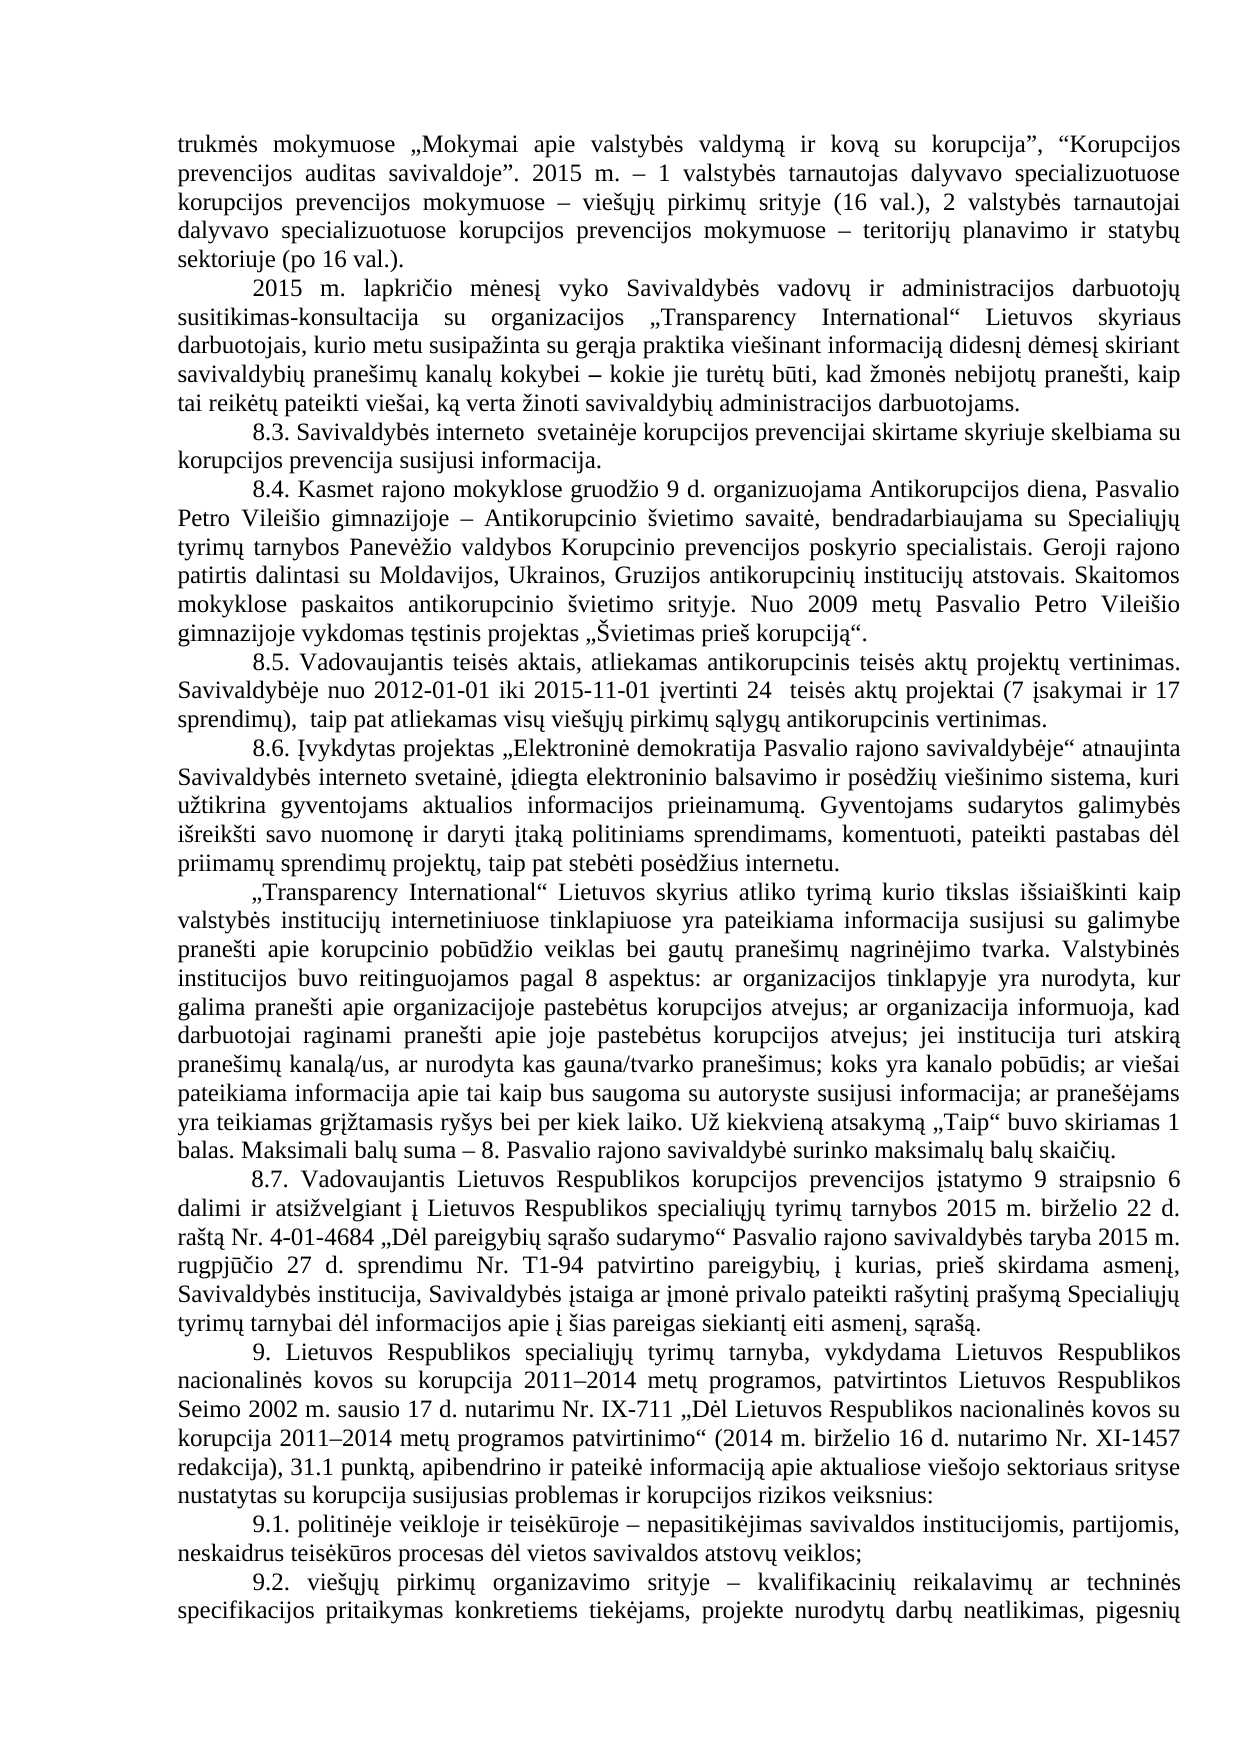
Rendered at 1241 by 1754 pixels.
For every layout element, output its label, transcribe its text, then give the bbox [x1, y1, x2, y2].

text 9.2. viešųjų pirkimų organizavimo srityje – kvalifikacinių reikalavimų ar techninės specifikacijos pritaikymas konkretiems tiekėjams, projekte nurodytų darbų neatlikimas, pigesnių [177, 1567, 1181, 1624]
text 9.1. politinėje veikloje ir teisėkūroje – nepasitikėjimas savivaldos institucijomis, partijomis, neskaidrus teisėkūros procesas dėl vietos savivaldos atstovų veiklos; [177, 1509, 1181, 1567]
text trukmės mokymuose „Mokymai apie valstybės valdymą ir kovą su korupcija”, “Korupcijos prevencijos auditas savivaldoje”. 2015 m. – 1 valstybės tarnautojas dalyvavo specializuotuose korupcijos prevencijos mokymuose – viešųjų pirkimų srityje (16 val.), 2 valstybės tarnautojai dalyvavo specializuotuose korupcijos prevencijos mokymuose – teritorijų planavimo ir statybų sektoriuje (po 16 val.). [177, 129, 1181, 273]
text 8.6. Įvykdytas projektas „Elektroninė demokratija Pasvalio rajono savivaldybėje“ atnaujinta Savivaldybės interneto svetainė, įdiegta elektroninio balsavimo ir posėdžių viešinimo sistema, kuri užtikrina gyventojams aktualios informacijos prieinamumą. Gyventojams sudarytos galimybės išreikšti savo nuomonę ir daryti įtaką politiniams sprendimams, komentuoti, pateikti pastabas dėl priimamų sprendimų projektų, taip pat stebėti posėdžius internetu. [177, 733, 1181, 877]
text 9. Lietuvos Respublikos specialiųjų tyrimų tarnyba, vykdydama Lietuvos Respublikos nacionalinės kovos su korupcija 2011–2014 metų programos, patvirtintos Lietuvos Respublikos Seimo 2002 m. sausio 17 d. nutarimu Nr. IX-711 „Dėl Lietuvos Respublikos nacionalinės kovos su korupcija 2011–2014 metų programos patvirtinimo“ (2014 m. birželio 16 d. nutarimo Nr. XI-1457 redakcija), 31.1 punktą, apibendrino ir pateikė informaciją apie aktualiose viešojo sektoriaus srityse nustatytas su korupcija susijusias problemas ir korupcijos rizikos veiksnius: [177, 1337, 1181, 1509]
text 8.3. Savivaldybės interneto svetainėje korupcijos prevencijai skirtame skyriuje skelbiama su korupcijos prevencija susijusi informacija. [177, 417, 1181, 474]
text 2015 m. lapkričio mėnesį vyko Savivaldybės vadovų ir administracijos darbuotojų susitikimas-konsultacija su organizacijos „Transparency International“ Lietuvos skyriaus darbuotojais, kurio metu susipažinta su gerąja praktika viešinant informaciją didesnį dėmesį skiriant savivaldybių pranešimų kanalų kokybei – kokie jie turėtų būti, kad žmonės nebijotų pranešti, kaip tai reikėtų pateikti viešai, ką verta žinoti savivaldybių administracijos darbuotojams. [177, 273, 1181, 417]
text 8.4. Kasmet rajono mokyklose gruodžio 9 d. organizuojama Antikorupcijos diena, Pasvalio Petro Vileišio gimnazijoje – Antikorupcinio švietimo savaitė, bendradarbiaujama su Specialiųjų tyrimų tarnybos Panevėžio valdybos Korupcinio prevencijos poskyrio specialistais. Geroji rajono patirtis dalintasi su Moldavijos, Ukrainos, Gruzijos antikorupcinių institucijų atstovais. Skaitomos mokyklose paskaitos antikorupcinio švietimo srityje. Nuo 2009 metų Pasvalio Petro Vileišio gimnazijoje vykdomas tęstinis projektas „Švietimas prieš korupciją“. [177, 474, 1181, 647]
text „Transparency International“ Lietuvos skyrius atliko tyrimą kurio tikslas išsiaiškinti kaip valstybės institucijų internetiniuose tinklapiuose yra pateikiama informacija susijusi su galimybe pranešti apie korupcinio pobūdžio veiklas bei gautų pranešimų nagrinėjimo tvarka. Valstybinės institucijos buvo reitinguojamos pagal 8 aspektus: ar organizacijos tinklapyje yra nurodyta, kur galima pranešti apie organizacijoje pastebėtus korupcijos atvejus; ar organizacija informuoja, kad darbuotojai raginami pranešti apie joje pastebėtus korupcijos atvejus; jei institucija turi atskirą pranešimų kanalą/us, ar nurodyta kas gauna/tvarko pranešimus; koks yra kanalo pobūdis; ar viešai pateikiama informacija apie tai kaip bus saugoma su autoryste susijusi informacija; ar pranešėjams yra teikiamas grįžtamasis ryšys bei per kiek laiko. Už kiekvieną atsakymą „Taip“ buvo skiriamas 1 balas. Maksimali balų suma – 8. Pasvalio rajono savivaldybė surinko maksimalų balų skaičių. [177, 877, 1181, 1164]
text 8.7. Vadovaujantis Lietuvos Respublikos korupcijos prevencijos įstatymo 9 straipsnio 6 dalimi ir atsižvelgiant į Lietuvos Respublikos specialiųjų tyrimų tarnybos 2015 m. birželio 22 d. raštą Nr. 4-01-4684 „Dėl pareigybių sąrašo sudarymo“ Pasvalio rajono savivaldybės taryba 2015 m. rugpjūčio 27 d. sprendimu Nr. T1-94 patvirtino pareigybių, į kurias, prieš skirdama asmenį, Savivaldybės institucija, Savivaldybės įstaiga ar įmonė privalo pateikti rašytinį prašymą Specialiųjų tyrimų tarnybai dėl informacijos apie į šias pareigas siekiantį eiti asmenį, sąrašą. [177, 1164, 1181, 1337]
text 8.5. Vadovaujantis teisės aktais, atliekamas antikorupcinis teisės aktų projektų vertinimas. Savivaldybėje nuo 2012-01-01 iki 2015-11-01 įvertinti 24 teisės aktų projektai (7 įsakymai ir 17 sprendimų), taip pat atliekamas visų viešųjų pirkimų sąlygų antikorupcinis vertinimas. [177, 647, 1181, 733]
